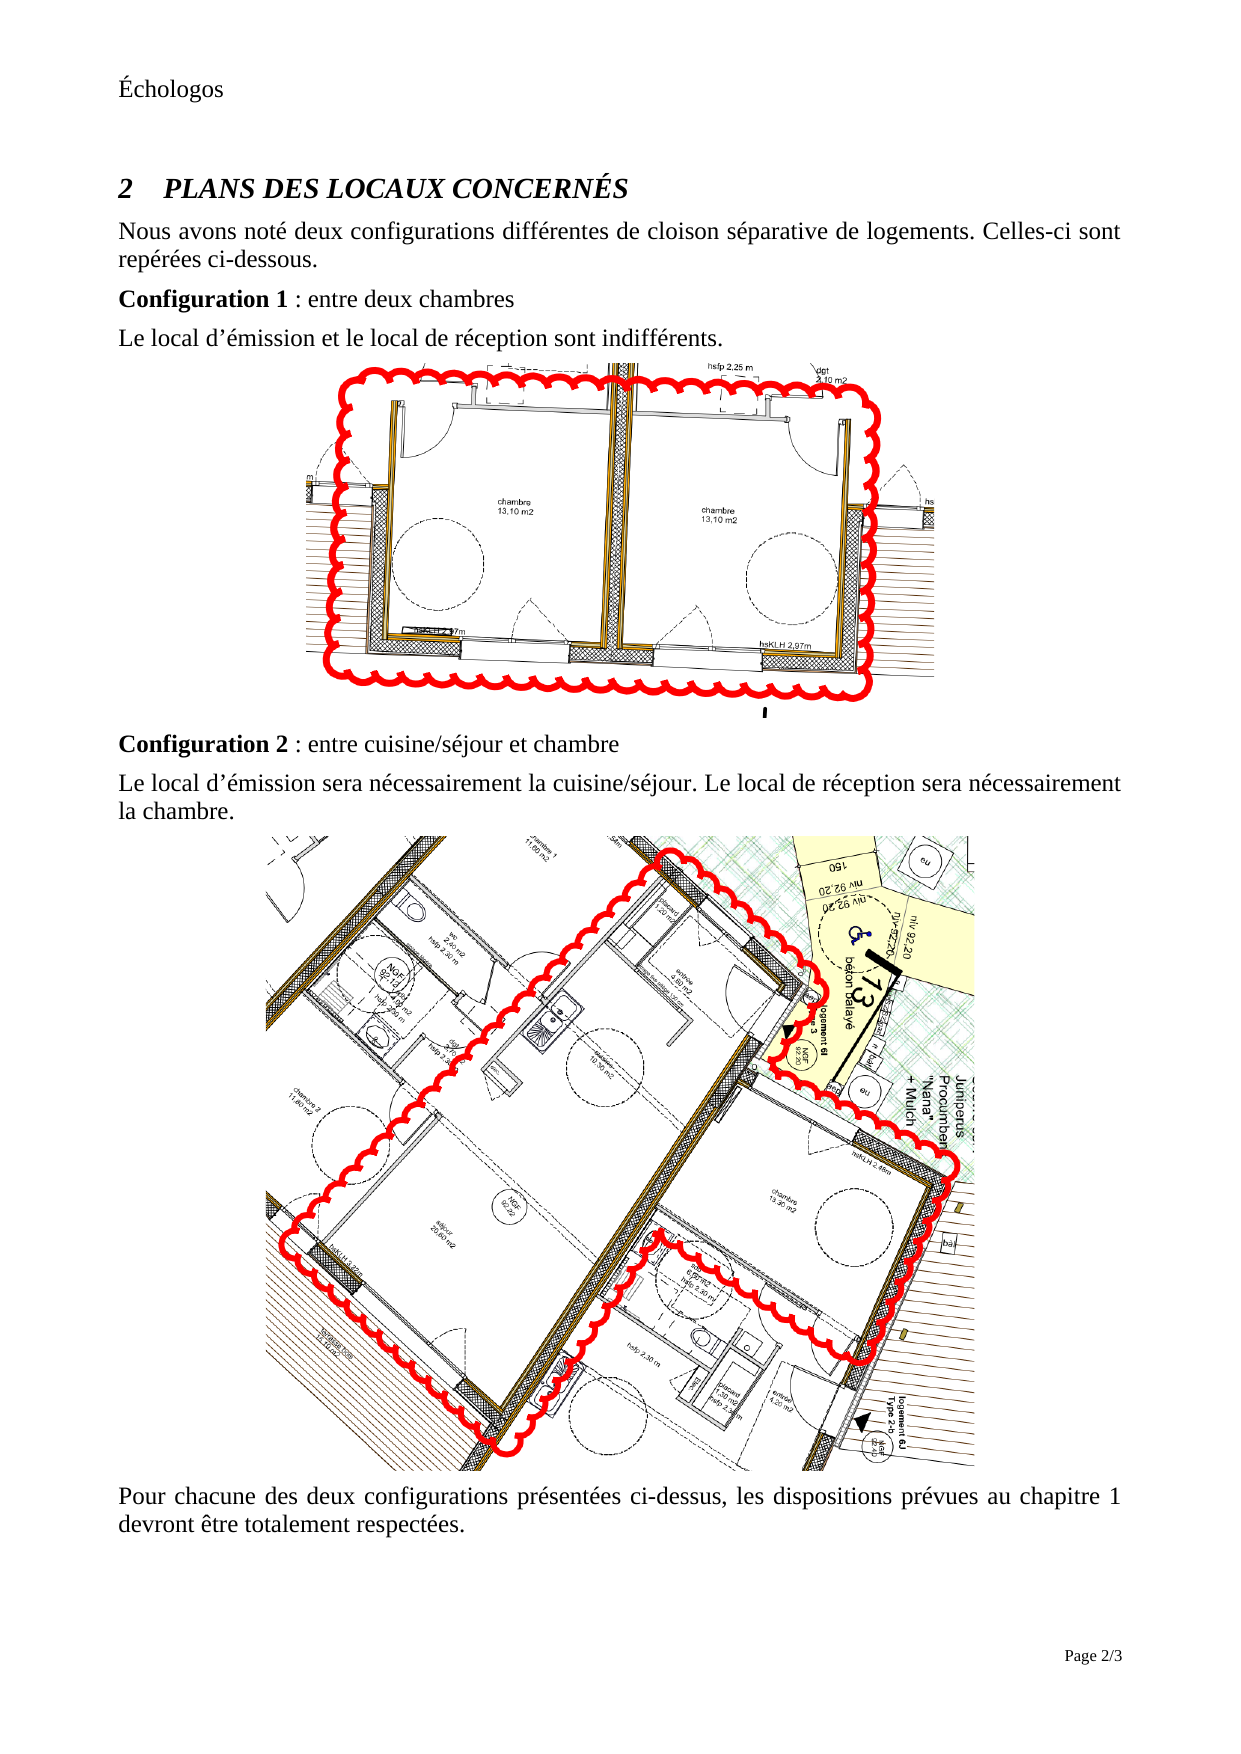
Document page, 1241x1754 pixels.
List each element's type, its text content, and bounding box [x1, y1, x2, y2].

text Configuration 1 : entre deux chambres [118, 285, 1122, 312]
text Le local d’émission sera nécessairement la cuisine/séjour. Le local de réception sera nécessairement la chambre. [118, 769, 1122, 825]
subtitle Plans des locaux concernés [118, 173, 1122, 205]
picture [265, 836, 975, 1471]
picture [306, 363, 935, 718]
text Configuration 2 : entre cuisine/séjour et chambre [118, 730, 1122, 757]
text Le local d’émission et le local de réception sont indifférents. [118, 324, 1122, 352]
text Pour chacune des deux configurations présentées ci-dessus, les dispositions prévues au chapitre 1 devront être totalement respectées. [118, 1482, 1122, 1538]
text Nous avons noté deux configurations différentes de cloison séparative de logements. Celles-ci sont repérées ci-dessous. [118, 217, 1122, 273]
